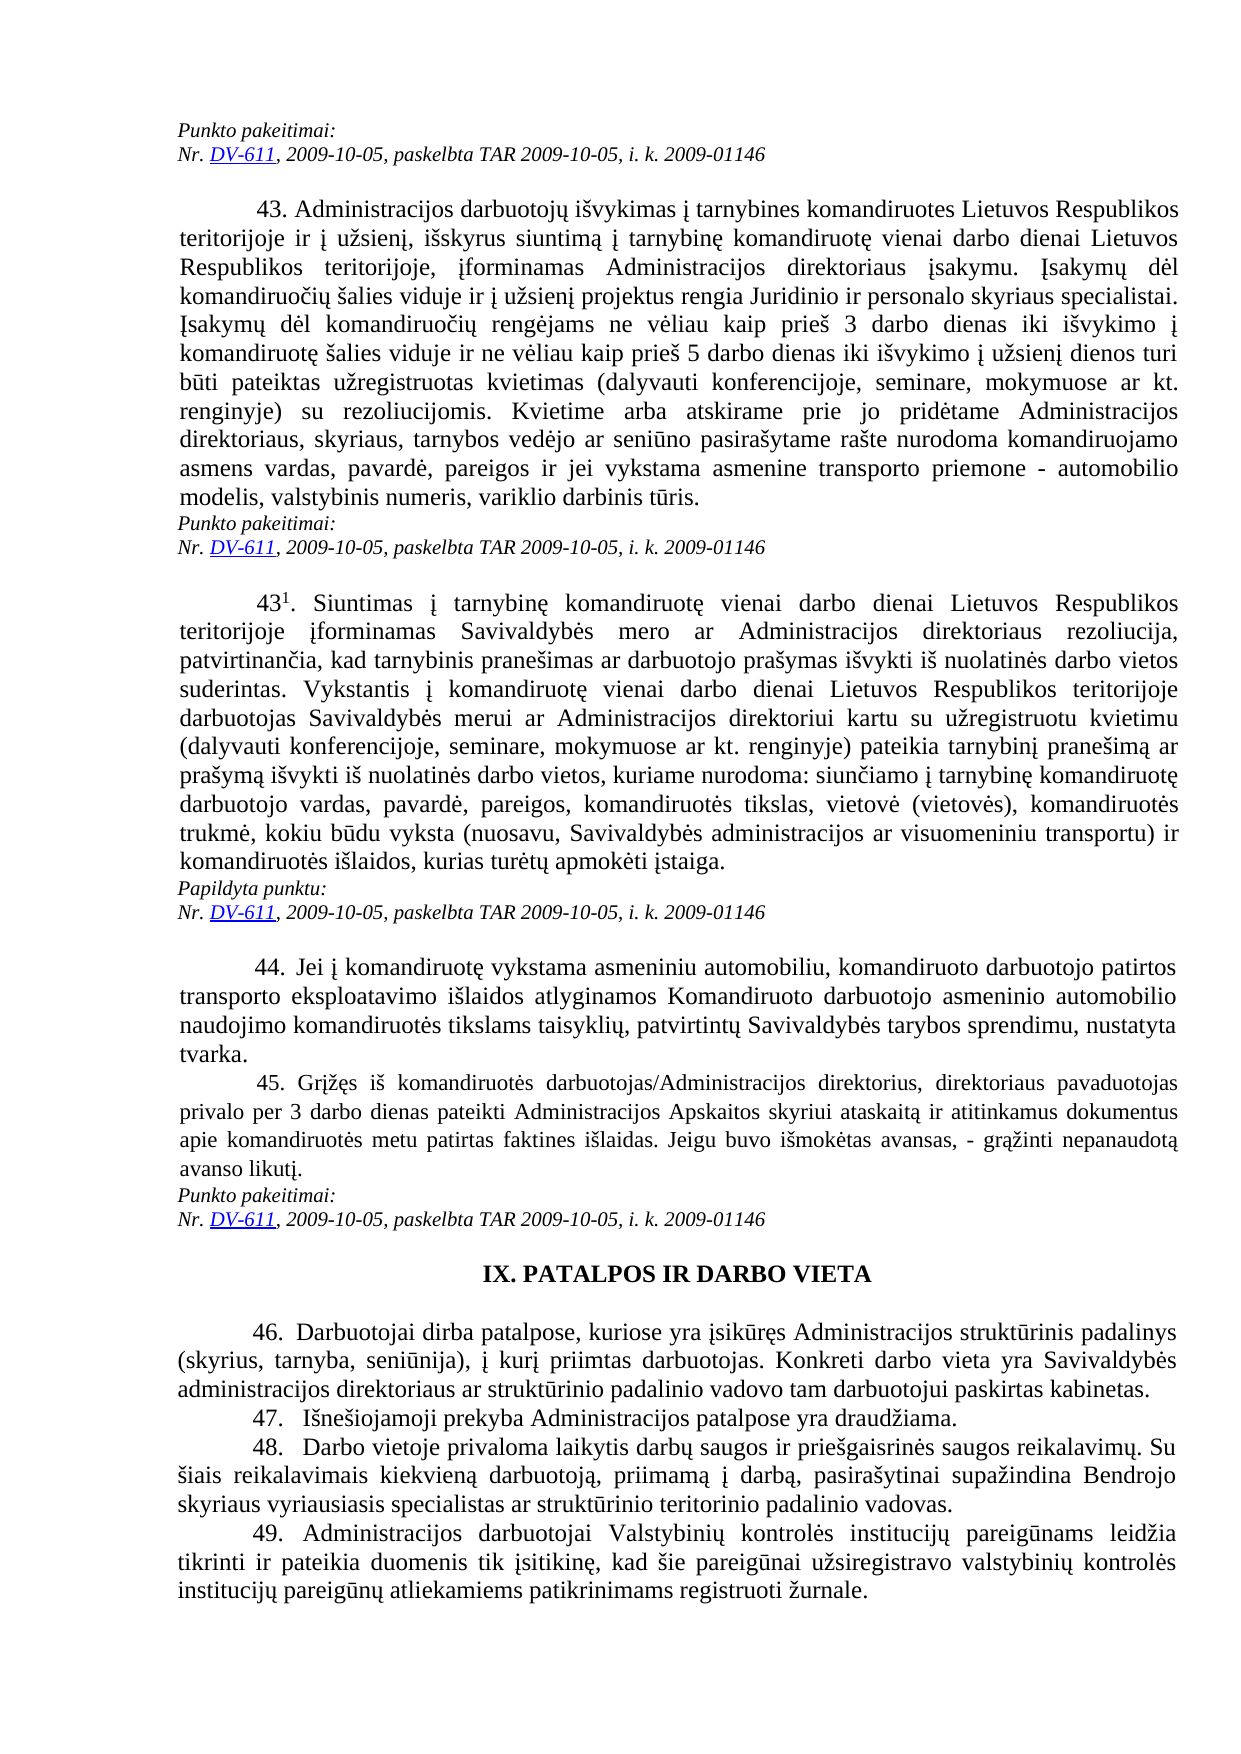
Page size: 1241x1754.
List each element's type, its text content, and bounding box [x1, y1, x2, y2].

text 431. Siuntimas į tarnybinę komandiruotę vienai darbo dienai Lietuvos Respublikos teritorijoje įforminamas Savivaldybės mero ar Administracijos direktoriaus rezoliucija, patvirtinančia, kad tarnybinis pranešimas ar darbuotojo prašymas išvykti iš nuolatinės darbo vietos suderintas. Vykstantis į komandiruotę vienai darbo dienai Lietuvos Respublikos teritorijoje darbuotojas Savivaldybės merui ar Administracijos direktoriui kartu su užregistruotu kvietimu (dalyvauti konferencijoje, seminare, mokymuose ar kt. renginyje) pateikia tarnybinį pranešimą ar prašymą išvykti iš nuolatinės darbo vietos, kuriame nurodoma: siunčiamo į tarnybinę komandiruotę darbuotojo vardas, pavardė, pareigos, komandiruotės tikslas, vietovė (vietovės), komandiruotės trukmė, kokiu būdu vyksta (nuosavu, Savivaldybės administracijos ar visuomeniniu transportu) ir komandiruotės išlaidos, kurias turėtų apmokėti įstaiga. [179, 588, 1179, 876]
text Punkto pakeitimai: [177, 1182, 1181, 1207]
text 45. Grįžęs iš komandiruotės darbuotojas/Administracijos direktorius, direktoriaus pavaduotojas privalo per 3 darbo dienas pateikti Administracijos Apskaitos skyriui ataskaitą ir atitinkamus dokumentus apie komandiruotės metu patirtas faktines išlaidas. Jeigu buvo išmokėtas avansas, - grąžinti nepanaudotą avanso likutį. [179, 1067, 1179, 1182]
text Nr. DV-611, 2009-10-05, paskelbta TAR 2009-10-05, i. k. 2009-01146 [177, 1207, 1181, 1231]
text 44. Jei į komandiruotę vykstama asmeniniu automobiliu, komandiruoto darbuotojo patirtos transporto eksploatavimo išlaidos atlyginamos Komandiruoto darbuotojo asmeninio automobilio naudojimo komandiruotės tikslams taisyklių, patvirtintų Savivaldybės tarybos sprendimu, nustatyta tvarka. [179, 952, 1177, 1067]
text Punkto pakeitimai: [177, 118, 1181, 142]
text Nr. DV-611, 2009-10-05, paskelbta TAR 2009-10-05, i. k. 2009-01146 [177, 900, 1181, 924]
text 49. Administracijos darbuotojai Valstybinių kontrolės institucijų pareigūnams leidžia tikrinti ir pateikia duomenis tik įsitikinę, kad šie pareigūnai užsiregistravo valstybinių kontrolės institucijų pareigūnų atliekamiems patikrinimams registruoti žurnale. [177, 1518, 1177, 1604]
text Nr. DV-611, 2009-10-05, paskelbta TAR 2009-10-05, i. k. 2009-01146 [177, 142, 1181, 166]
text Papildyta punktu: [177, 876, 1181, 900]
text 43. Administracijos darbuotojų išvykimas į tarnybines komandiruotes Lietuvos Respublikos teritorijoje ir į užsienį, išskyrus siuntimą į tarnybinę komandiruotę vienai darbo dienai Lietuvos Respublikos teritorijoje, įforminamas Administracijos direktoriaus įsakymu. Įsakymų dėl komandiruočių šalies viduje ir į užsienį projektus rengia Juridinio ir personalo skyriaus specialistai. Įsakymų dėl komandiruočių rengėjams ne vėliau kaip prieš 3 darbo dienas iki išvykimo į komandiruotę šalies viduje ir ne vėliau kaip prieš 5 darbo dienas iki išvykimo į užsienį dienos turi būti pateiktas užregistruotas kvietimas (dalyvauti konferencijoje, seminare, mokymuose ar kt. renginyje) su rezoliucijomis. Kvietime arba atskirame prie jo pridėtame Administracijos direktoriaus, skyriaus, tarnybos vedėjo ar seniūno pasirašytame rašte nurodoma komandiruojamo asmens vardas, pavardė, pareigos ir jei vykstama asmenine transporto priemone - automobilio modelis, valstybinis numeris, variklio darbinis tūris. [179, 195, 1179, 511]
text 47. Išnešiojamoji prekyba Administracijos patalpose yra draudžiama. [177, 1403, 1177, 1432]
text 48. Darbo vietoje privaloma laikytis darbų saugos ir priešgaisrinės saugos reikalavimų. Su šiais reikalavimais kiekvieną darbuotoją, priimamą į darbą, pasirašytinai supažindina Bendrojo skyriaus vyriausiasis specialistas ar struktūrinio teritorinio padalinio vadovas. [177, 1432, 1177, 1518]
text Nr. DV-611, 2009-10-05, paskelbta TAR 2009-10-05, i. k. 2009-01146 [177, 535, 1181, 559]
text 46. Darbuotojai dirba patalpose, kuriose yra įsikūręs Administracijos struktūrinis padalinys (skyrius, tarnyba, seniūnija), į kurį priimtas darbuotojas. Konkreti darbo vieta yra Savivaldybės administracijos direktoriaus ar struktūrinio padalinio vadovo tam darbuotojui paskirtas kabinetas. [177, 1317, 1177, 1403]
text Punkto pakeitimai: [177, 511, 1181, 535]
text IX. PATALPOS IR DARBO VIETA [177, 1259, 1177, 1288]
